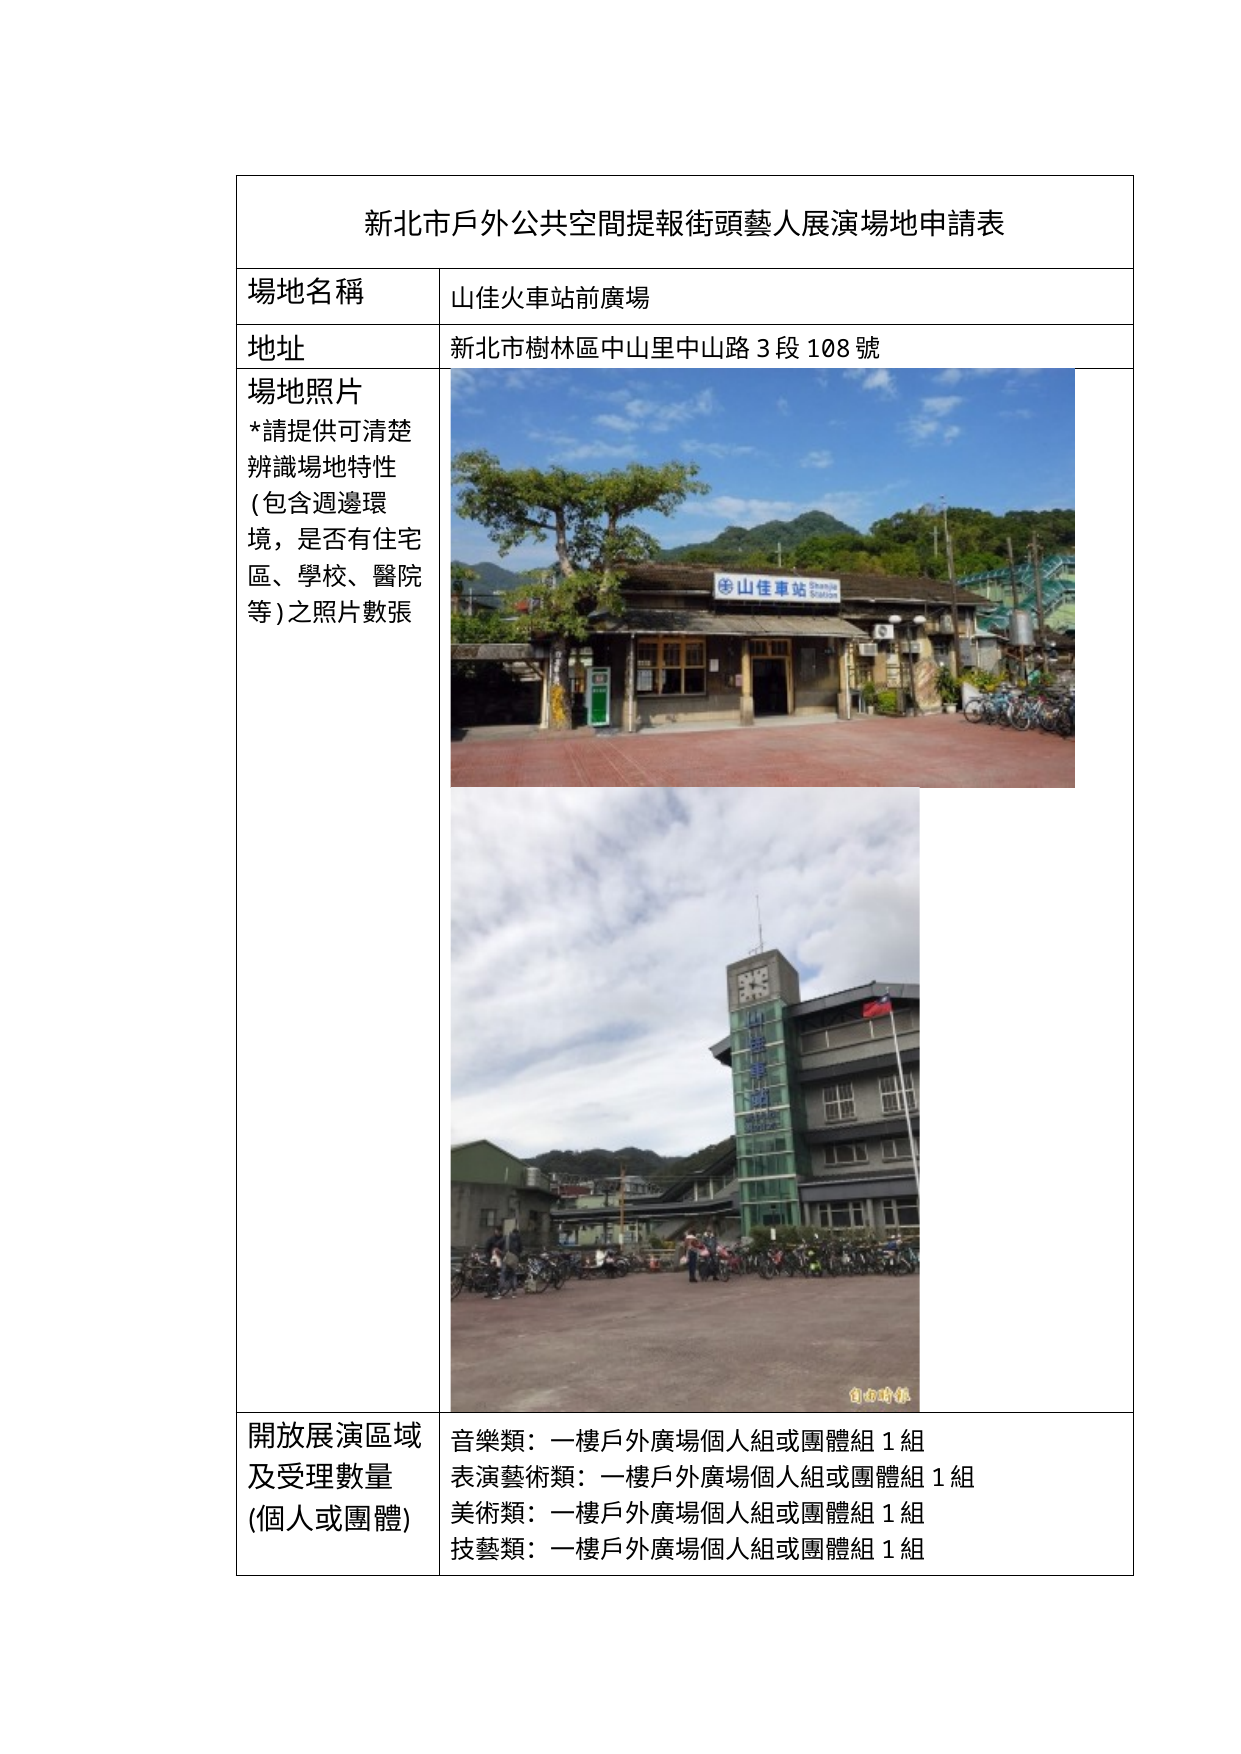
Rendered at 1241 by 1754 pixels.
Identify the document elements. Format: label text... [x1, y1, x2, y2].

table_cell 開放展演區域及受理數量(個人或團體) [237, 1413, 439, 1574]
table_cell 場地照片 *請提供可清楚辨識場地特性(包含週邊環境，是否有住宅區、學校、醫院等)之照片數張 [237, 369, 439, 1412]
table_cell [920, 369, 1133, 1412]
table_cell 新北市樹林區中山里中山路3段108號 [440, 325, 1133, 368]
table_cell 地址 [237, 325, 439, 368]
table_cell [440, 369, 450, 1412]
table_cell 山佳火車站前廣場 [440, 269, 1133, 324]
table_cell 場地名稱 [237, 269, 439, 324]
picture [450, 368, 1075, 1412]
table_header 新北市戶外公共空間提報街頭藝人展演場地申請表 [237, 176, 1133, 268]
table_cell 音樂類：一樓戶外廣場個人組或團體組1組 表演藝術類：一樓戶外廣場個人組或團體組1組 美術類：一樓戶外廣場個人組或團體組1組 技藝類：一樓戶外廣場個人組或團體組1組 [440, 1413, 1133, 1574]
